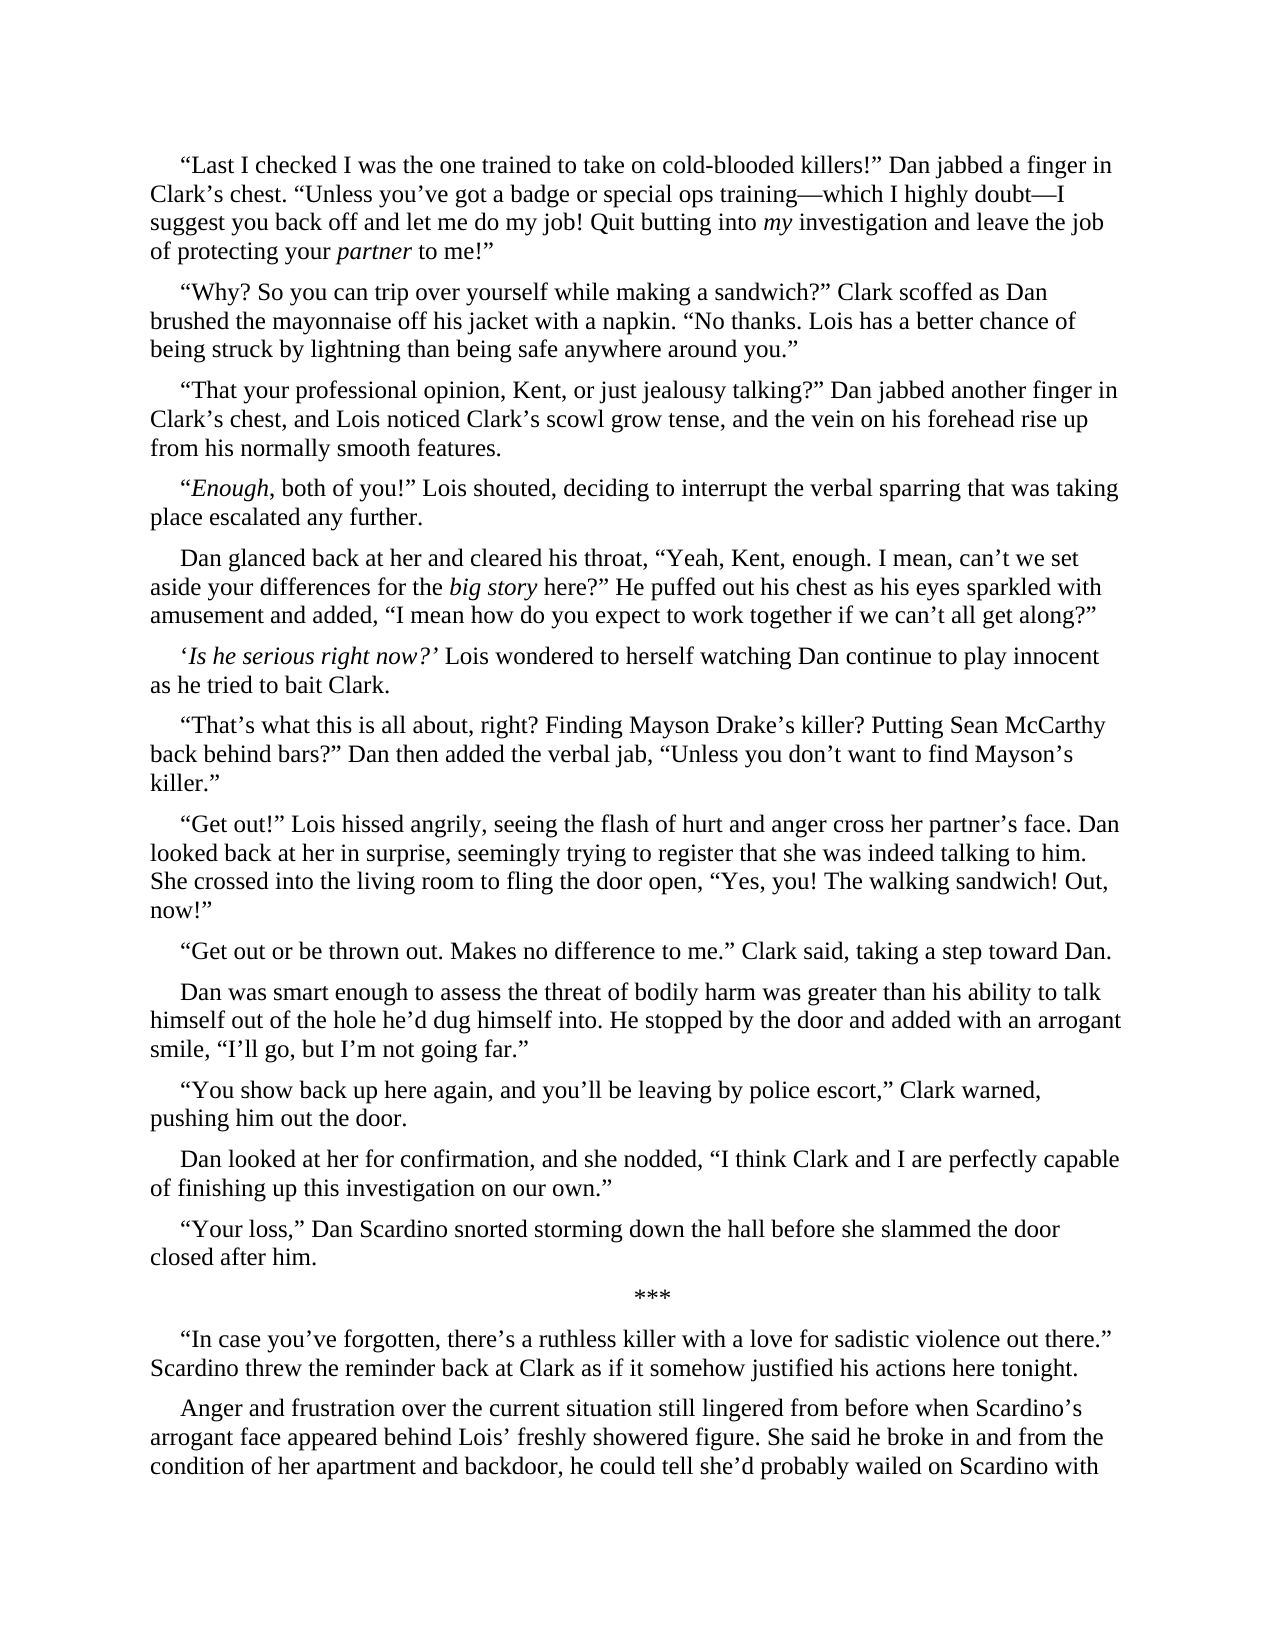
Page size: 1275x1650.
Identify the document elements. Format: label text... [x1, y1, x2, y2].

text *** [150, 1283, 1125, 1312]
text “Your loss,” Dan Scardino snorted storming down the hall before she slammed the door closed after him. [150, 1214, 1125, 1271]
text Dan glanced back at her and cleared his throat, “Yeah, Kent, enough. I mean, can’t we set aside your differences for the big story here?” He puffed out his chest as his eyes sparkled with amusement and added, “I mean how do you expect to work together if we can’t all get along?” [150, 543, 1125, 629]
text “That your professional opinion, Kent, or just jealousy talking?” Dan jabbed another finger in Clark’s chest, and Lois noticed Clark’s scowl grow tense, and the vein on his forehead rise up from his normally smooth features. [150, 375, 1125, 461]
text “That’s what this is all about, right? Finding Mayson Drake’s killer? Putting Sean McCarthy back behind bars?” Dan then added the verbal jab, “Unless you don’t want to find Mayson’s killer.” [150, 711, 1125, 797]
text ‘Is he serious right now?’ Lois wondered to herself watching Dan continue to play innocent as he tried to bait Clark. [150, 641, 1125, 699]
text Dan was smart enough to assess the threat of bodily harm was greater than his ability to talk himself out of the hole he’d dug himself into. He stopped by the door and added with an arrogant smile, “I’ll go, but I’m not going far.” [150, 977, 1125, 1063]
text “Get out or be thrown out. Makes no difference to me.” Clark said, taking a step toward Dan. [150, 936, 1125, 964]
text “Why? So you can trip over yourself while making a sandwich?” Clark scoffed as Dan brushed the mayonnaise off his jacket with a napkin. “No thanks. Lois has a better chance of being struck by lightning than being safe anywhere around you.” [150, 277, 1125, 363]
text Dan looked at her for confirmation, and she nodded, “I think Clark and I are perfectly capable of finishing up this investigation on our own.” [150, 1144, 1125, 1202]
text “You show back up here again, and you’ll be leaving by police escort,” Clark warned, pushing him out the door. [150, 1075, 1125, 1132]
text “Enough, both of you!” Lois shouted, deciding to interrupt the verbal sparring that was taking place escalated any further. [150, 473, 1125, 531]
text “Last I checked I was the one trained to take on cold-blooded killers!” Dan jabbed a finger in Clark’s chest. “Unless you’ve got a badge or special ops training—which I highly doubt—I suggest you back off and let me do my job! Quit butting into my investigation and leave the job of protecting your partner to me!” [150, 150, 1125, 265]
text “In case you’ve forgotten, there’s a ruthless killer with a love for sadistic violence out there.” Scardino threw the reminder back at Clark as if it somehow justified his actions here tonight. [150, 1324, 1125, 1381]
text Anger and frustration over the current situation still lingered from before when Scardino’s arrogant face appeared behind Lois’ freshly showered figure. She said he broke in and from the condition of her apartment and backdoor, he could tell she’d probably wailed on Scardino with [150, 1393, 1125, 1480]
text “Get out!” Lois hissed angrily, seeing the flash of hurt and anger cross her partner’s face. Dan looked back at her in surprise, seemingly trying to register that she was indeed talking to him. She crossed into the living room to fling the door open, “Yes, you! The walking sandwich! Out, now!” [150, 809, 1125, 924]
